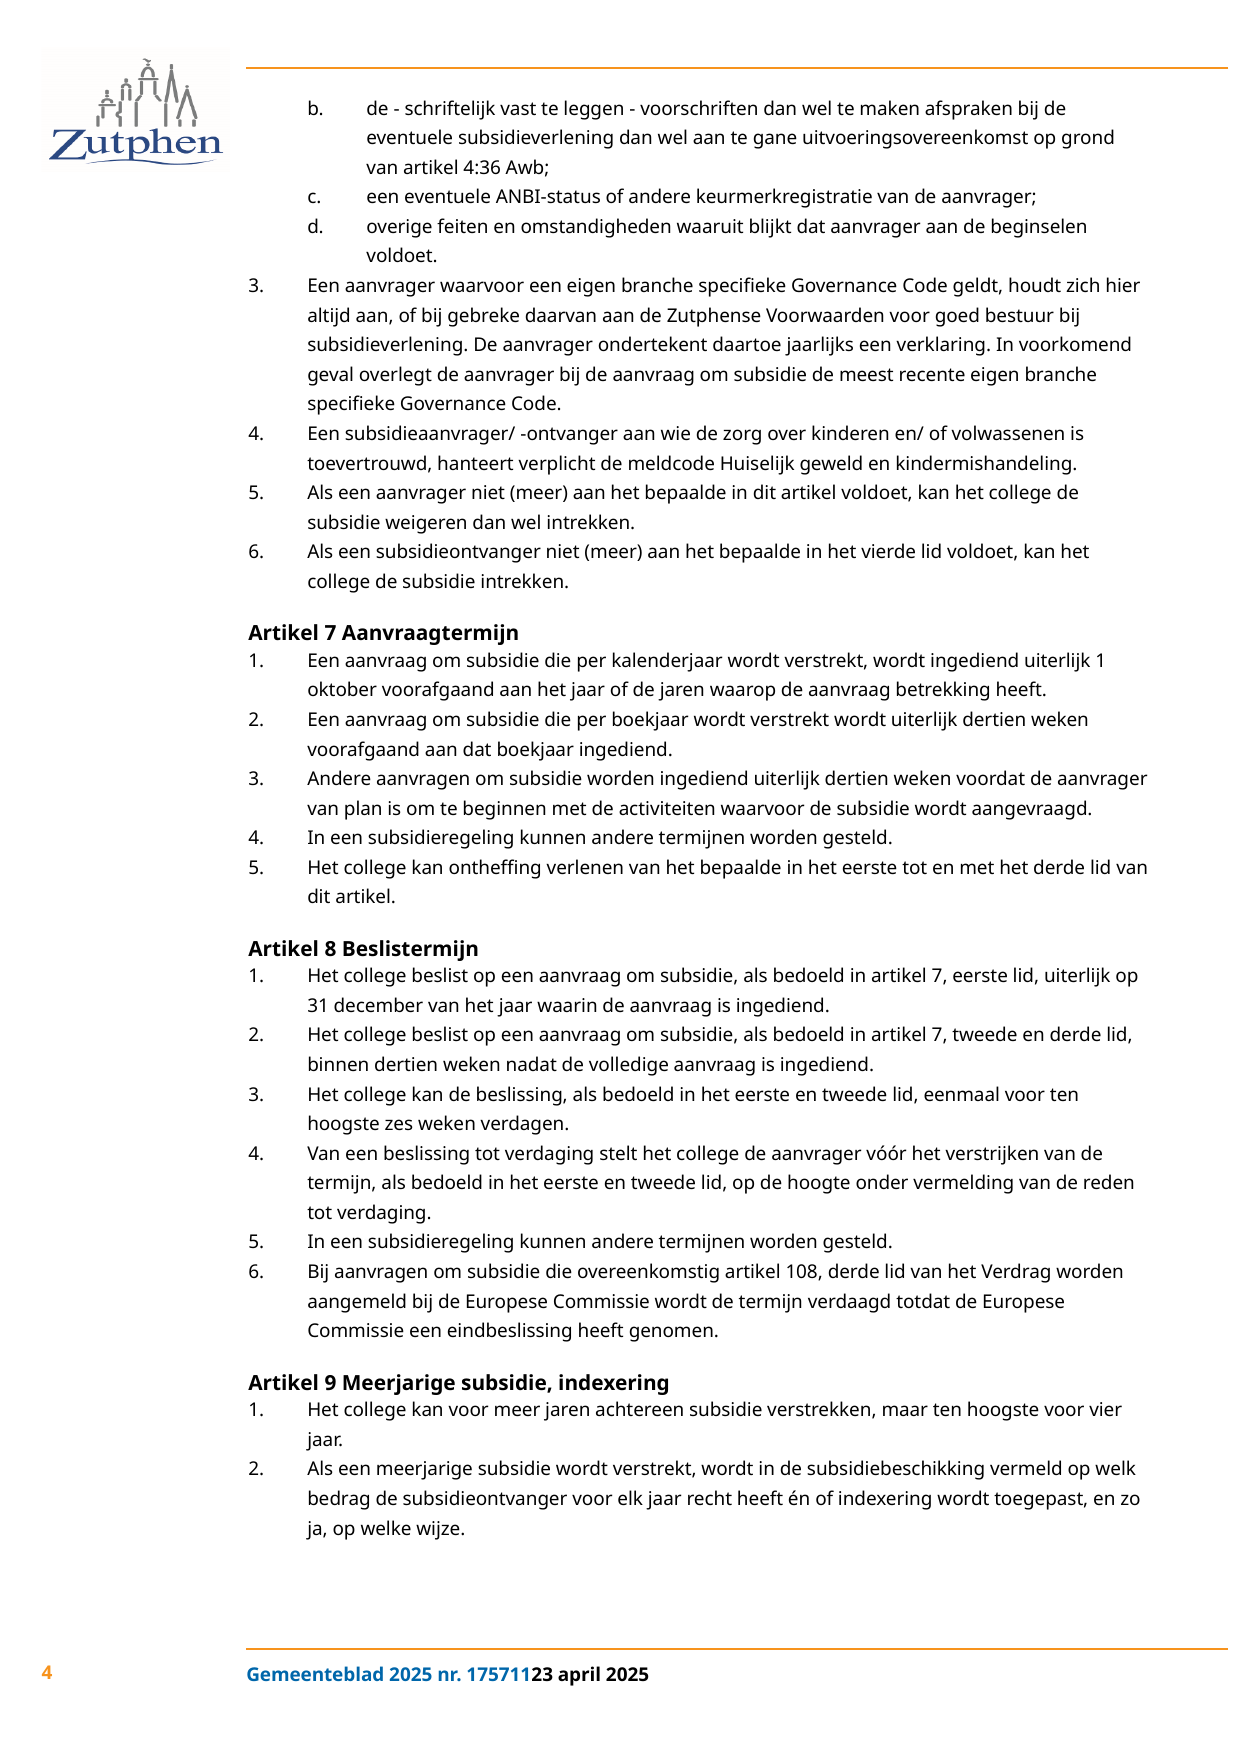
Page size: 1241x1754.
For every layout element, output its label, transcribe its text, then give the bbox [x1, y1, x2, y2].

list Als een subsidieontvanger niet (meer) aan het bepaalde in het vierde lid voldoet, kan het college de subsidie intrekken. [248, 538, 1152, 594]
list Een aanvraag om subsidie die per boekjaar wordt verstrekt wordt uiterlijk dertien weken voorafgaand aan dat boekjaar ingediend. [248, 706, 1152, 761]
text Artikel 7 Aanvraagtermijn [248, 618, 1152, 647]
list Het college beslist op een aanvraag om subsidie, als bedoeld in artikel 7, tweede en derde lid, binnen dertien weken nadat de volledige aanvraag is ingediend. [248, 1022, 1152, 1077]
text Artikel 8 Beslistermijn [248, 934, 1152, 962]
list Een subsidieaanvrager/ -ontvanger aan wie de zorg over kinderen en/ of volwassenen is toevertrouwd, hanteert verplicht de meldcode Huiselijk geweld en kindermishandeling. [248, 420, 1152, 476]
list Andere aanvragen om subsidie worden ingediend uiterlijk dertien weken voordat de aanvrager van plan is om te beginnen met de activiteiten waarvoor de subsidie wordt aangevraagd. [248, 765, 1152, 821]
list een eventuele ANBI-status of andere keurmerkregistratie van de aanvrager; [307, 183, 1152, 209]
list Het college beslist op een aanvraag om subsidie, als bedoeld in artikel 7, eerste lid, uiterlijk op 31 december van het jaar waarin de aanvraag is ingediend. [248, 962, 1152, 1018]
list Van een beslissing tot verdaging stelt het college de aanvrager vóór het verstrijken van de termijn, als bedoeld in het eerste en tweede lid, op de hoogte onder vermelding van de reden tot verdaging. [248, 1140, 1152, 1225]
list de - schriftelijk vast te leggen - voorschriften dan wel te maken afspraken bij de eventuele subsidieverlening dan wel aan te gane uitvoeringsovereenkomst op grond van artikel 4:36 Awb; [307, 95, 1152, 180]
list Bij aanvragen om subsidie die overeenkomstig artikel 108, derde lid van het Verdrag worden aangemeld bij de Europese Commissie wordt de termijn verdaagd totdat de Europese Commissie een eindbeslissing heeft genomen. [248, 1258, 1152, 1343]
list Het college kan de beslissing, als bedoeld in het eerste en tweede lid, eenmaal voor ten hoogste zes weken verdagen. [248, 1081, 1152, 1136]
list Als een aanvrager niet (meer) aan het bepaalde in dit artikel voldoet, kan het college de subsidie weigeren dan wel intrekken. [248, 479, 1152, 535]
picture [41, 47, 231, 172]
list In een subsidieregeling kunnen andere termijnen worden gesteld. [248, 1229, 1152, 1254]
list Het college kan ontheffing verlenen van het bepaalde in het eerste tot en met het derde lid van dit artikel. [248, 854, 1152, 909]
list Als een meerjarige subsidie wordt verstrekt, wordt in de subsidiebeschikking vermeld op welk bedrag de subsidieontvanger voor elk jaar recht heeft én of indexering wordt toegepast, en zo ja, op welke wijze. [248, 1456, 1152, 1540]
list Het college kan voor meer jaren achtereen subsidie verstrekken, maar ten hoogste voor vier jaar. [248, 1396, 1152, 1452]
list Een aanvraag om subsidie die per kalenderjaar wordt verstrekt, wordt ingediend uiterlijk 1 oktober voorafgaand aan het jaar of de jaren waarop de aanvraag betrekking heeft. [248, 647, 1152, 702]
list In een subsidieregeling kunnen andere termijnen worden gesteld. [248, 824, 1152, 850]
text Artikel 9 Meerjarige subsidie, indexering [248, 1368, 1152, 1396]
list overige feiten en omstandigheden waaruit blijkt dat aanvrager aan de beginselen voldoet. [307, 213, 1152, 268]
list Een aanvrager waarvoor een eigen branche specifieke Governance Code geldt, houdt zich hier altijd aan, of bij gebreke daarvan aan de Zutphense Voorwaarden voor goed bestuur bij subsidieverlening. De aanvrager ondertekent daartoe jaarlijks een verklaring. In voorkomend geval overlegt de aanvrager bij de aanvraag om subsidie de meest recente eigen branche specifieke Governance Code. [248, 272, 1152, 416]
